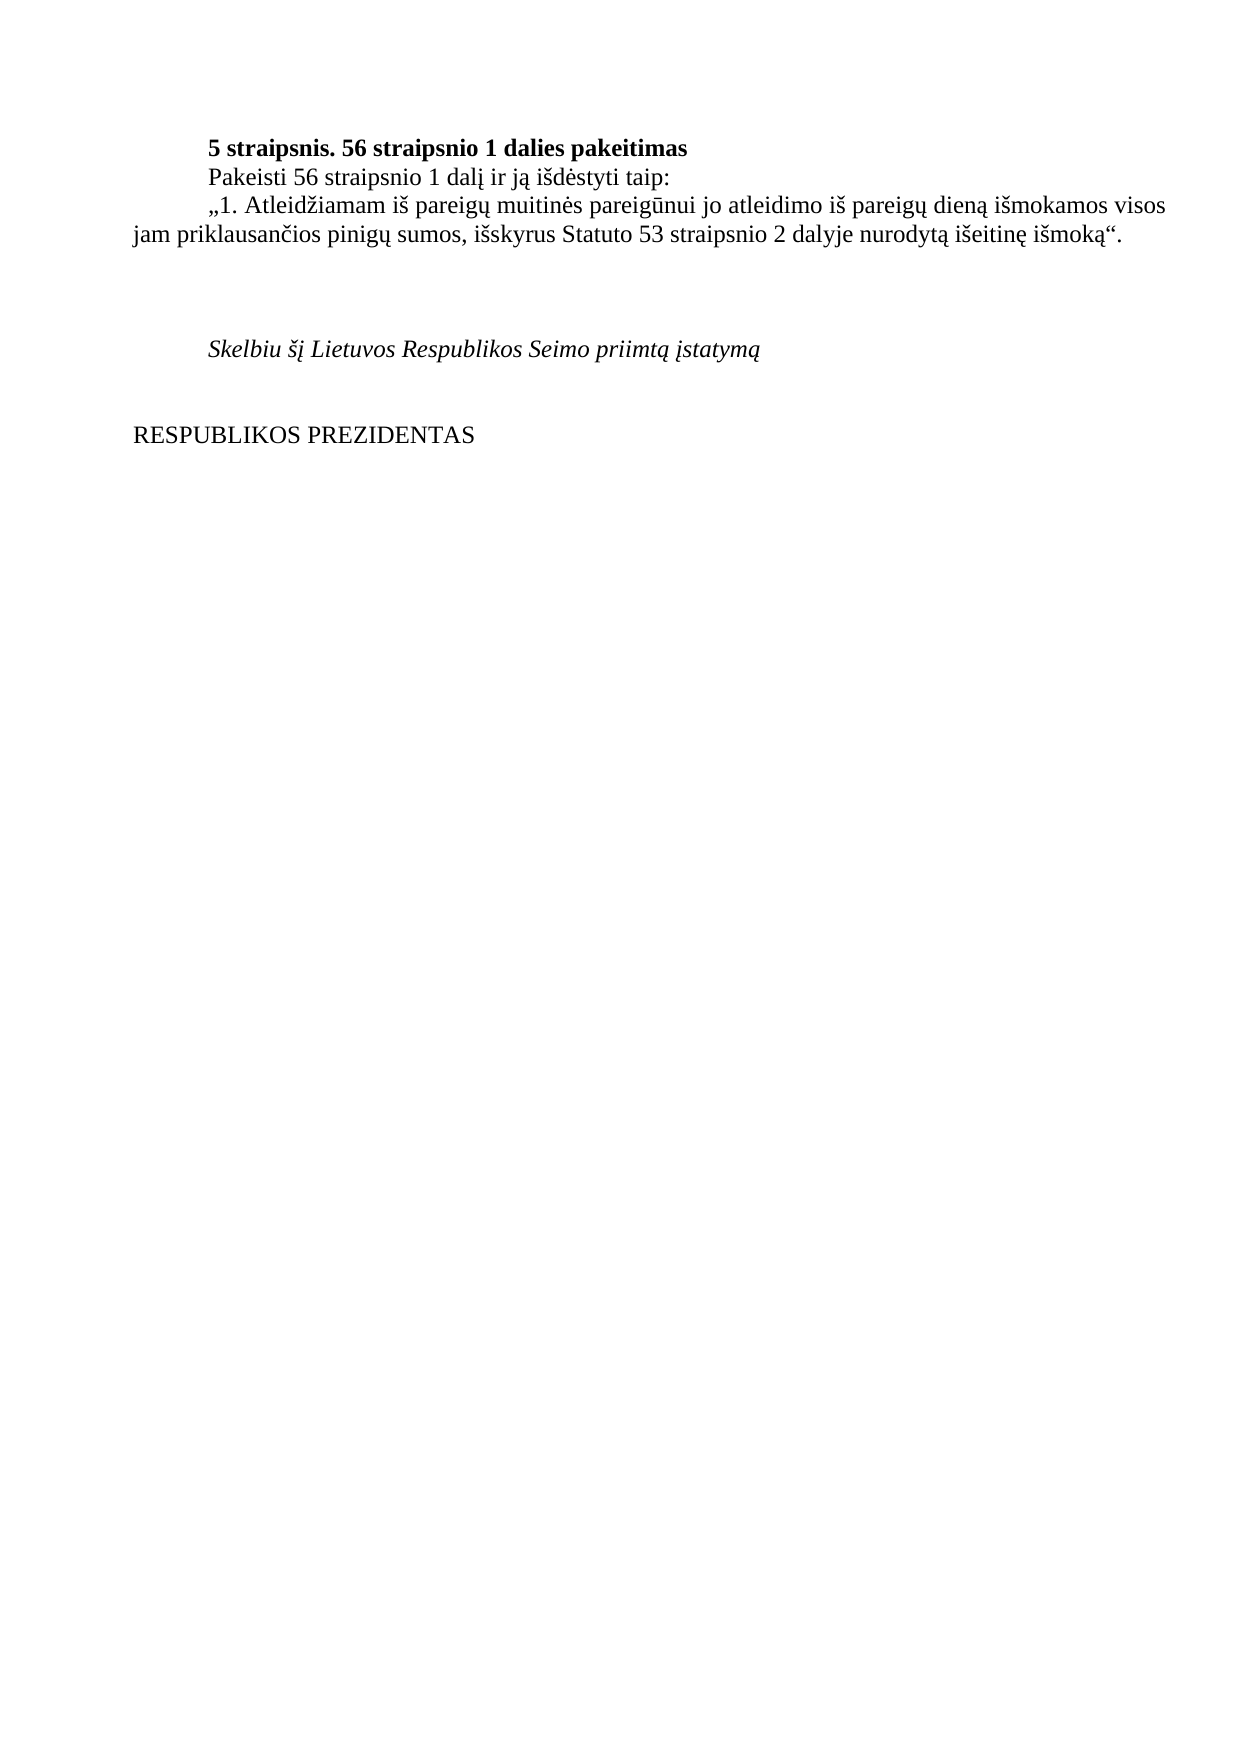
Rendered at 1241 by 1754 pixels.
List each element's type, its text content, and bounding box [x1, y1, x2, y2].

text „1. Atleidžiamam iš pareigų muitinės pareigūnui jo atleidimo iš pareigų dieną išmokamos visos jam priklausančios pinigų sumos, išskyrus Statuto 53 straipsnio 2 dalyje nurodytą išeitinę išmoką“. [133, 190, 1167, 248]
text Skelbiu šį Lietuvos Respublikos Seimo priimtą įstatymą [133, 334, 1167, 363]
text 5 straipsnis. 56 straipsnio 1 dalies pakeitimas [133, 133, 1167, 162]
text Pakeisti 56 straipsnio 1 dalį ir ją išdėstyti taip: [133, 162, 1167, 190]
text RESPUBLIKOS PREZIDENTAS [133, 420, 1167, 449]
